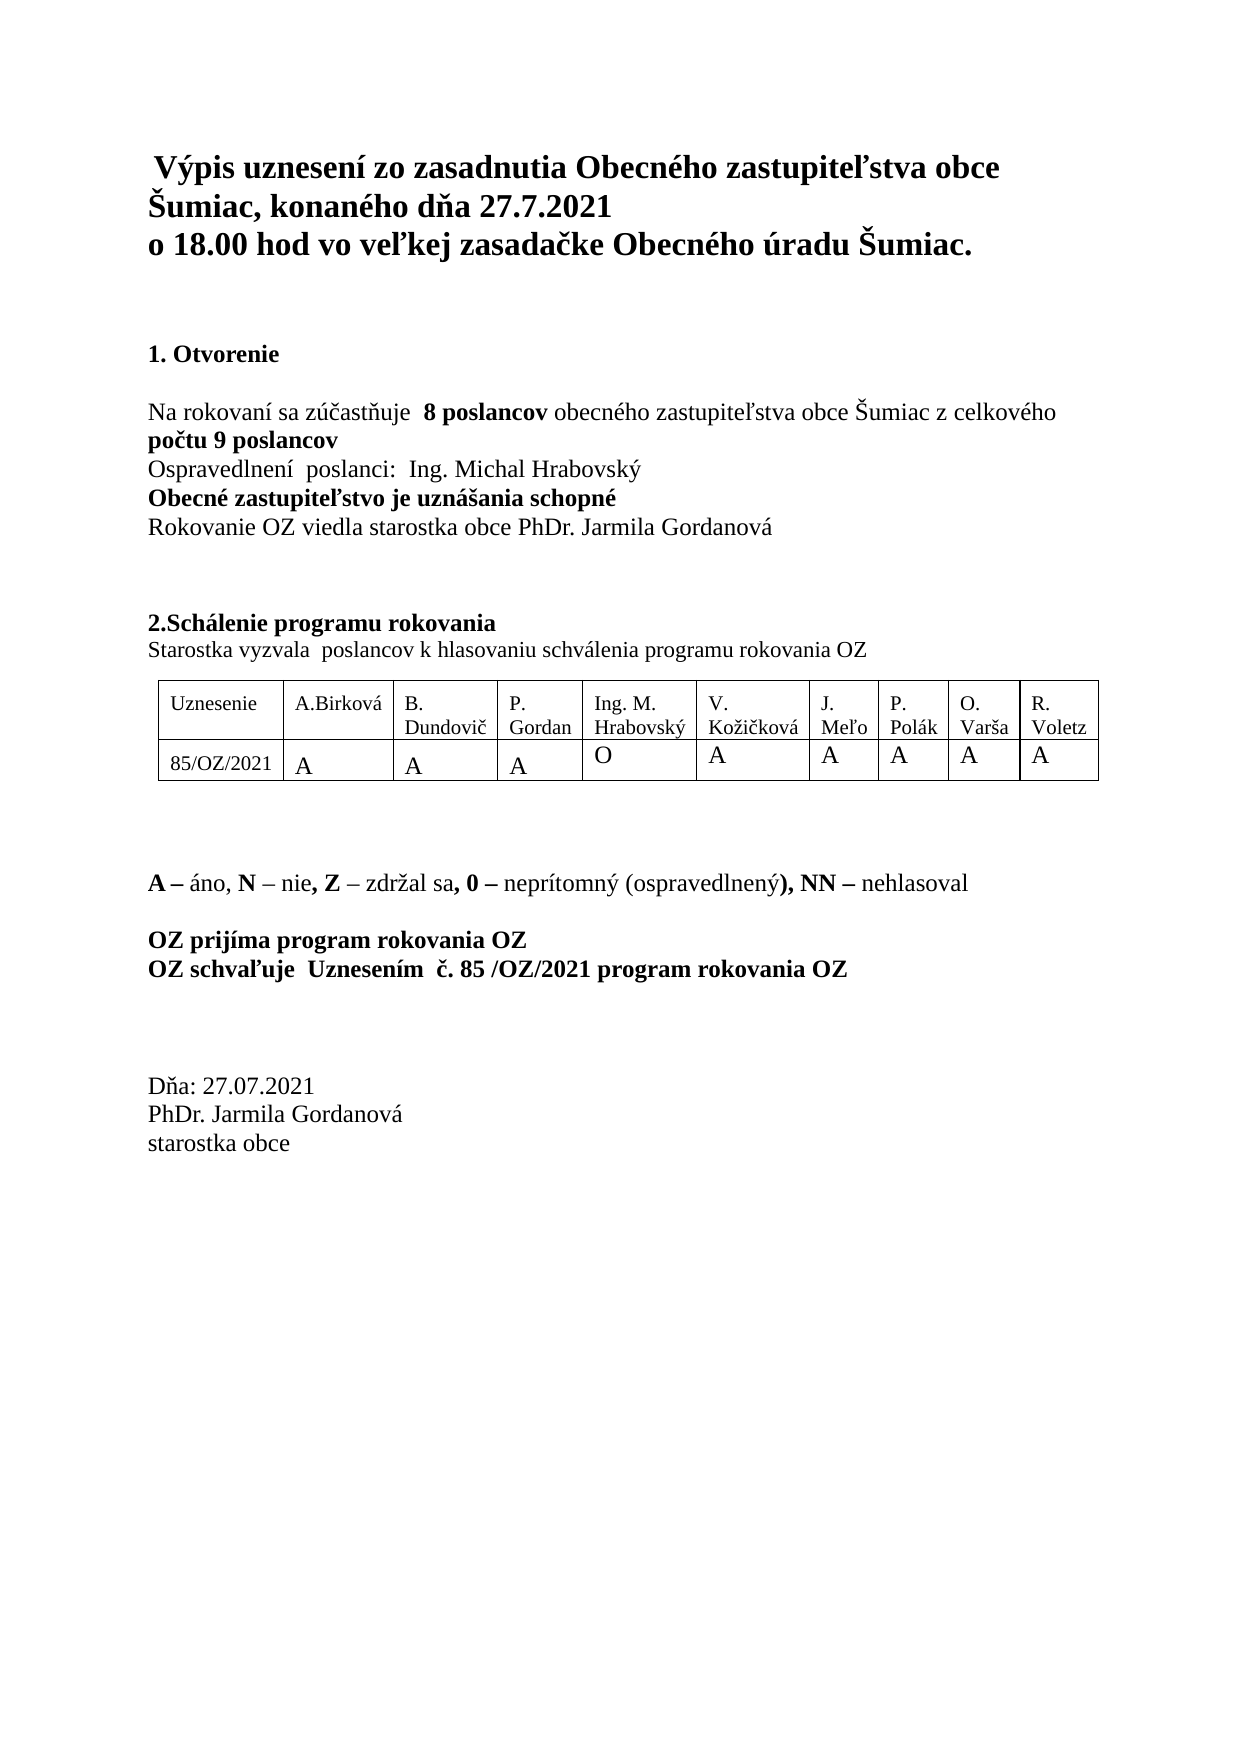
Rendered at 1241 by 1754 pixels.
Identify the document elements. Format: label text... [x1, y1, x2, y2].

table_cell [1108, 824, 1132, 868]
table_cell O [583, 740, 696, 779]
table_cell [575, 824, 686, 868]
table_header R. Voletz [1021, 681, 1098, 739]
table_header [1206, 680, 1231, 781]
table_cell [148, 781, 280, 824]
table_cell [1157, 781, 1181, 824]
text o 18.00 hod vo veľkej zasadačke Obecného úradu Šumiac. [148, 224, 1093, 263]
table_cell [148, 824, 280, 868]
table_cell [1132, 824, 1157, 868]
text PhDr. Jarmila Gordanová [148, 1099, 1093, 1128]
table_header [1132, 680, 1157, 781]
table_cell [1021, 824, 1102, 868]
text A – áno, N – nie, Z – zdržal sa, 0 – neprítomný (ospravedlnený), NN – nehlasoval [148, 868, 1093, 897]
table_cell A [1021, 740, 1098, 779]
table_cell [1021, 781, 1102, 824]
table_cell [796, 781, 870, 824]
table_cell A [879, 740, 948, 779]
table_cell [387, 824, 489, 868]
table_cell A [810, 740, 878, 779]
table_cell [1206, 824, 1231, 868]
table_cell [686, 824, 796, 868]
table_cell [575, 781, 686, 824]
table_header P. Gordan [498, 681, 582, 739]
table_header [1157, 680, 1181, 781]
text starostka obce [148, 1128, 1093, 1157]
table_header [1181, 680, 1206, 781]
table_cell [1206, 781, 1231, 824]
table_cell [1132, 781, 1157, 824]
table_cell [1102, 824, 1108, 868]
table_header B. Dundovič [394, 681, 497, 739]
table_cell [870, 781, 945, 824]
table_cell [280, 781, 387, 824]
text Obecné zastupiteľstvo je uznášania schopné [148, 483, 1093, 512]
table_cell [945, 824, 1021, 868]
text Ospravedlnení poslanci: Ing. Michal Hrabovský [148, 454, 1093, 483]
table_header [148, 680, 158, 781]
text Výpis uznesení zo zasadnutia Obecného zastupiteľstva obce Šumiac, konaného dňa 27.7.2021 [148, 148, 1093, 224]
table_header [1108, 680, 1132, 781]
table_header Uznesenie [159, 681, 283, 739]
table_header P. Polák [879, 681, 948, 739]
text 2.Schálenie programu rokovania [148, 608, 1093, 636]
text Starostka vyzvala poslancov k hlasovaniu schválenia programu rokovania OZ [148, 636, 1093, 663]
table_cell [686, 781, 796, 824]
table_header J. Meľo [810, 681, 878, 739]
table_cell [489, 824, 575, 868]
table_cell A [949, 740, 1019, 779]
table_cell A [394, 740, 497, 779]
table_cell [945, 781, 1021, 824]
table_cell [870, 824, 945, 868]
table_cell [1157, 824, 1181, 868]
table_header V. Kožičková [697, 681, 809, 739]
table_cell [1181, 781, 1206, 824]
table_cell [796, 824, 870, 868]
text Na rokovaní sa zúčastňuje 8 poslancov obecného zastupiteľstva obce Šumiac z celkového počtu 9 poslancov [148, 397, 1093, 454]
table_cell A [284, 740, 393, 779]
table_header O. Varša [949, 681, 1019, 739]
table_cell [489, 781, 575, 824]
text Dňa: 27.07.2021 [148, 1071, 1093, 1099]
table_cell A [697, 740, 809, 779]
table_header A.Birková [284, 681, 393, 739]
table_cell [1231, 781, 1240, 824]
table_cell [1102, 781, 1108, 824]
text Rokovanie OZ viedla starostka obce PhDr. Jarmila Gordanová [148, 512, 1093, 541]
text OZ schvaľuje Uznesením č. 85 /OZ/2021 program rokovania OZ [148, 954, 1093, 983]
table_cell [387, 781, 489, 824]
table_header Ing. M. Hrabovský [583, 681, 696, 739]
text OZ prijíma program rokovania OZ [148, 925, 1093, 954]
table_cell [1108, 781, 1132, 824]
table_cell [280, 824, 387, 868]
table_cell A [498, 740, 582, 779]
table_cell [1231, 824, 1240, 868]
table_cell [1181, 824, 1206, 868]
table_header [1231, 680, 1240, 781]
table_header [1099, 680, 1108, 781]
table_cell 85/OZ/2021 [159, 740, 283, 779]
text 1. Otvorenie [148, 339, 1093, 368]
